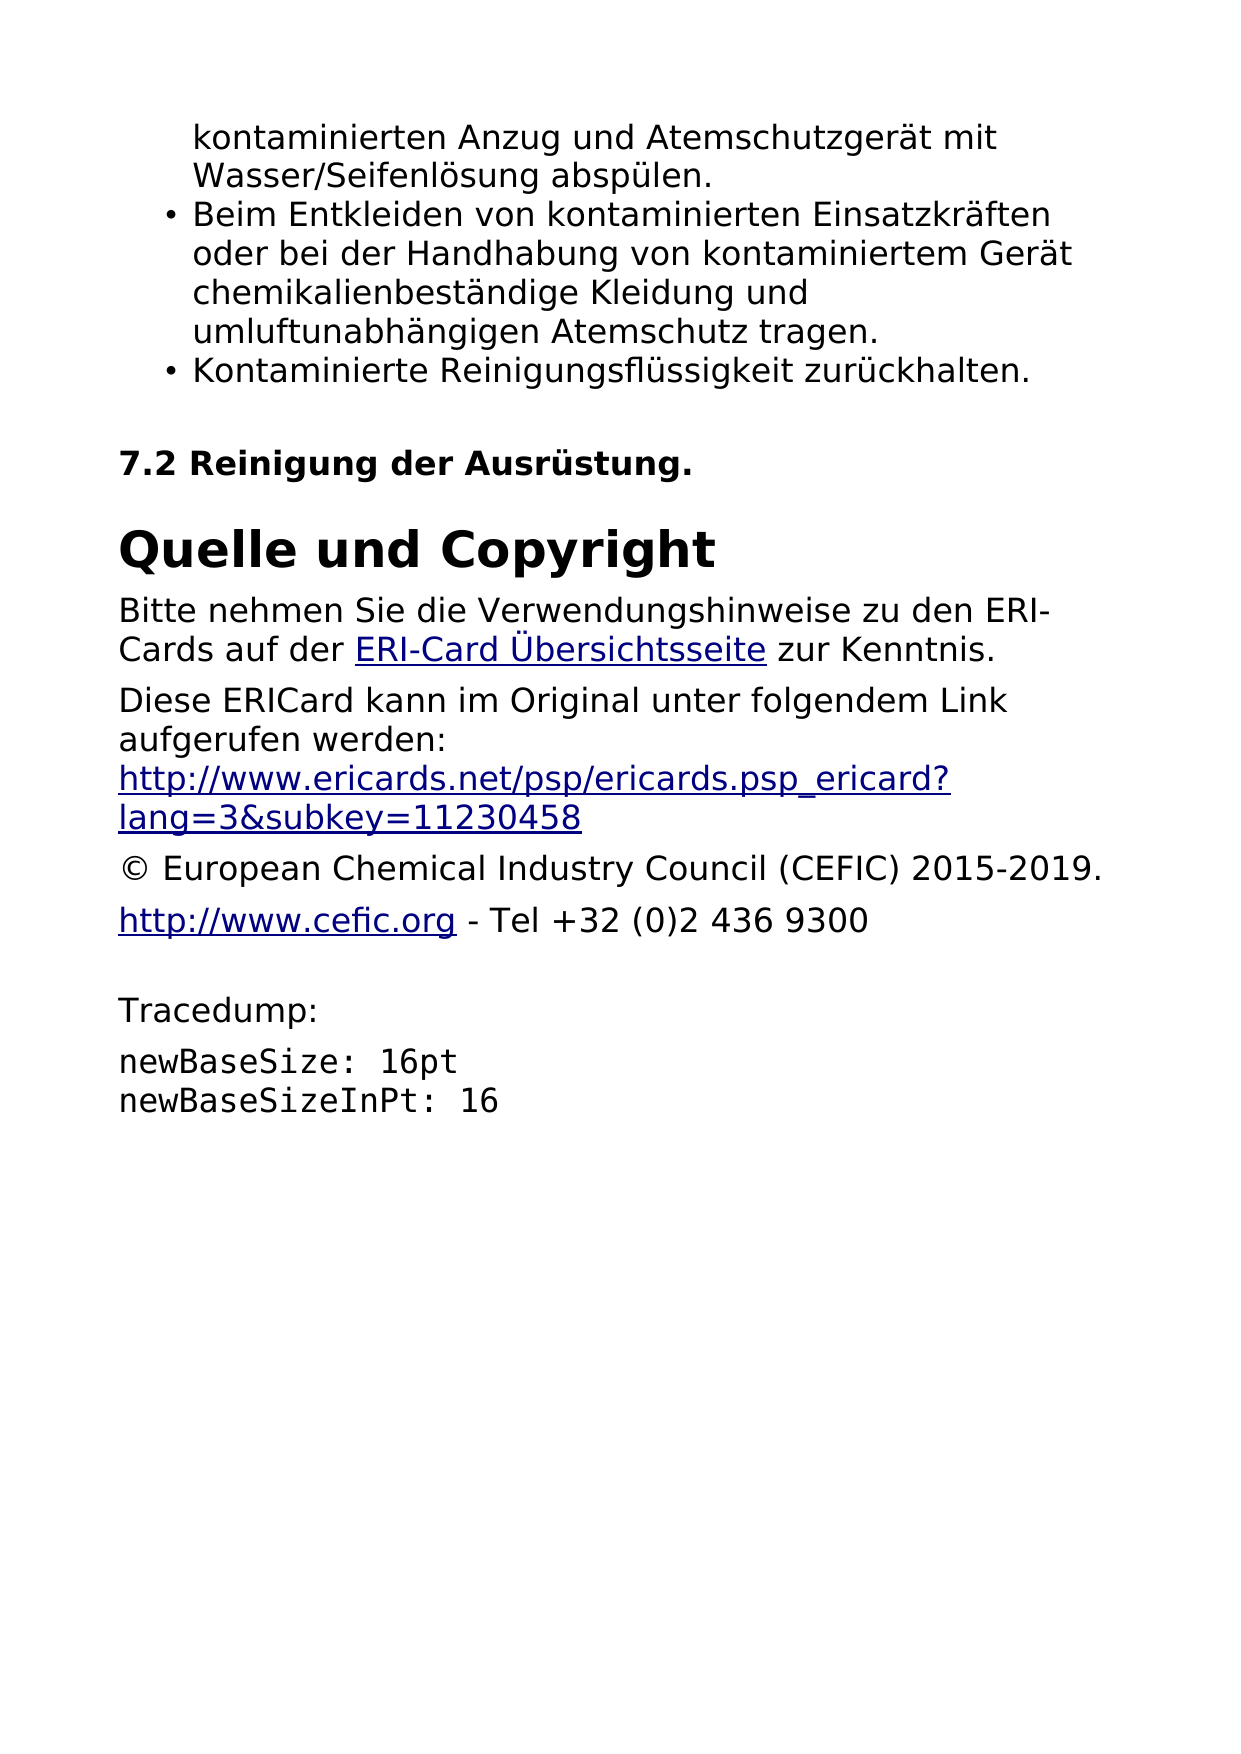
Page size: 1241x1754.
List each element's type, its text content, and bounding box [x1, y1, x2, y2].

subtitle 7.2 Reinigung der Ausrüstung. [118, 444, 1122, 483]
subtitle Quelle und Copyright [118, 521, 1122, 579]
list Beim Entkleiden von kontaminierten Einsatzkräften oder bei der Handhabung von kontaminiertem Gerät chemikalienbeständige Kleidung und umluftunabhängigen Atemschutz tragen. [177, 196, 1122, 351]
text Tracedump: [118, 952, 1122, 1030]
list Kontaminierte Reinigungsflüssigkeit zurückhalten. [177, 351, 1122, 390]
text Bitte nehmen Sie die Verwendungshinweise zu den ERI-Cards auf der ERI-Card Übersichtsseite zur Kenntnis. [118, 592, 1122, 669]
text http://www.cefic.org - Tel +32 (0)2 436 9300 [118, 901, 1122, 940]
text Diese ERICard kann im Original unter folgendem Link aufgerufen werden: http://www.ericards.net/psp/ericards.psp_ericard?lang=3&subkey=11230458 [118, 682, 1122, 837]
text newBaseSize: 16pt newBaseSizeInPt: 16 [118, 1043, 1122, 1120]
list kontaminierten Anzug und Atemschutzgerät mit Wasser/Seifenlösung abspülen. [177, 118, 1122, 196]
text © European Chemical Industry Council (CEFIC) 2015-2019. [118, 850, 1122, 889]
